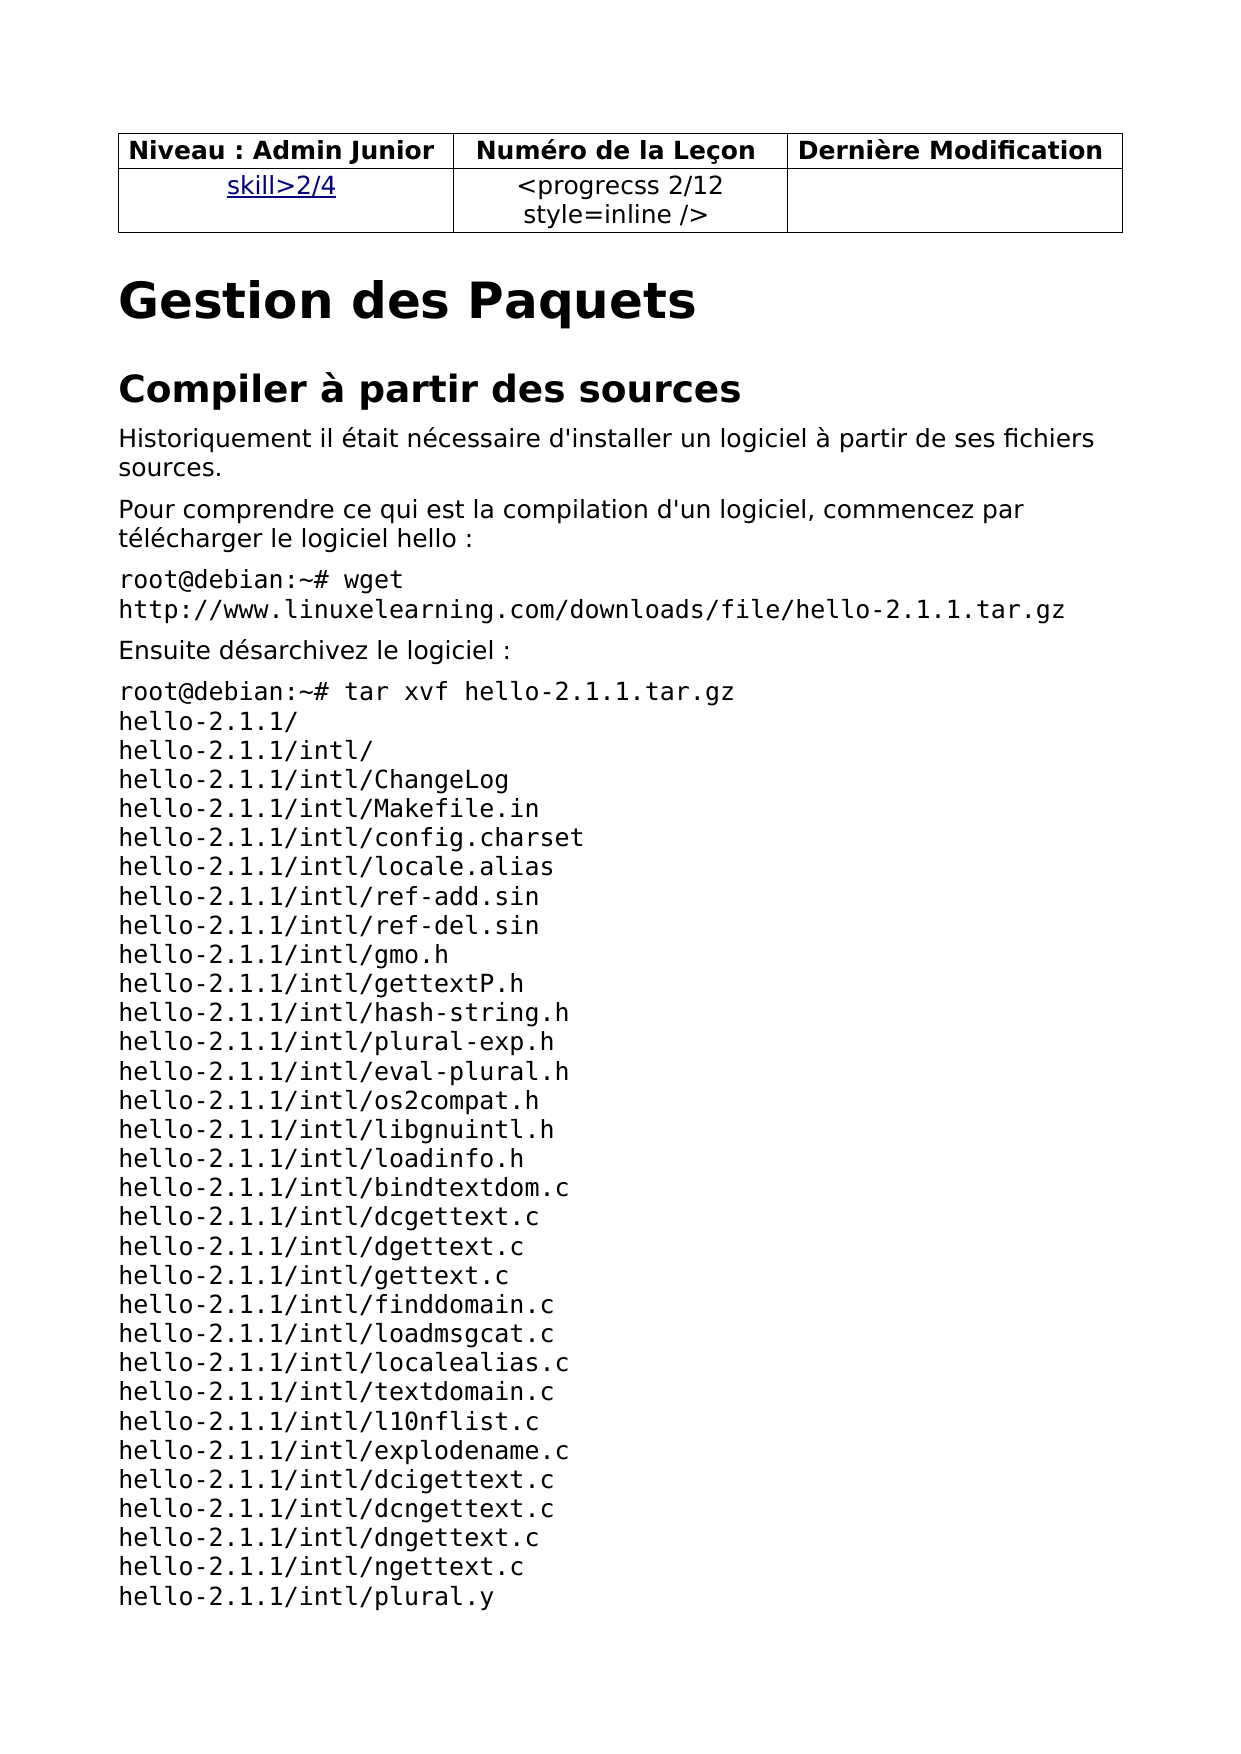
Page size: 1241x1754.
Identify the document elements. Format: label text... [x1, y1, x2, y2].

table_cell <progrecss 2/12 style=inline /> [454, 169, 787, 232]
text Ensuite désarchivez le logiciel : [118, 636, 1122, 665]
table_cell skill>2/4 [119, 169, 453, 232]
text root@debian:~# wget http://www.linuxelearning.com/downloads/file/hello-2.1.1.tar.gz [118, 566, 1122, 624]
text Pour comprendre ce qui est la compilation d'un logiciel, commencez par télécharger le logiciel hello : [118, 495, 1122, 553]
table_header Numéro de la Leçon [454, 134, 787, 168]
table_header Dernière Modification [788, 134, 1122, 168]
subtitle Gestion des Paquets [118, 272, 1122, 330]
text Historiquement il était nécessaire d'installer un logiciel à partir de ses fichiers sources. [118, 424, 1122, 482]
text root@debian:~# tar xvf hello-2.1.1.tar.gz hello-2.1.1/ hello-2.1.1/intl/ hello-2.1.1/intl/ChangeLog hello-2.1.1/intl/Makefile.in hello-2.1.1/intl/config.charset hello-2.1.1/intl/locale.alias hello-2.1.1/intl/ref-add.sin hello-2.1.1/intl/ref-del.sin hello-2.1.1/intl/gmo.h hello-2.1.1/intl/gettextP.h hello-2.1.1/intl/hash-string.h hello-2.1.1/intl/plural-exp.h hello-2.1.1/intl/eval-plural.h hello-2.1.1/intl/os2compat.h hello-2.1.1/intl/libgnuintl.h hello-2.1.1/intl/loadinfo.h hello-2.1.1/intl/bindtextdom.c hello-2.1.1/intl/dcgettext.c hello-2.1.1/intl/dgettext.c hello-2.1.1/intl/gettext.c hello-2.1.1/intl/finddomain.c hello-2.1.1/intl/loadmsgcat.c hello-2.1.1/intl/localealias.c hello-2.1.1/intl/textdomain.c hello-2.1.1/intl/l10nflist.c hello-2.1.1/intl/explodename.c hello-2.1.1/intl/dcigettext.c hello-2.1.1/intl/dcngettext.c hello-2.1.1/intl/dngettext.c hello-2.1.1/intl/ngettext.c hello-2.1.1/intl/plural.y [118, 677, 1122, 1611]
subtitle Compiler à partir des sources [118, 368, 1122, 412]
table_cell [788, 169, 1122, 232]
table_header Niveau : Admin Junior [119, 134, 453, 168]
